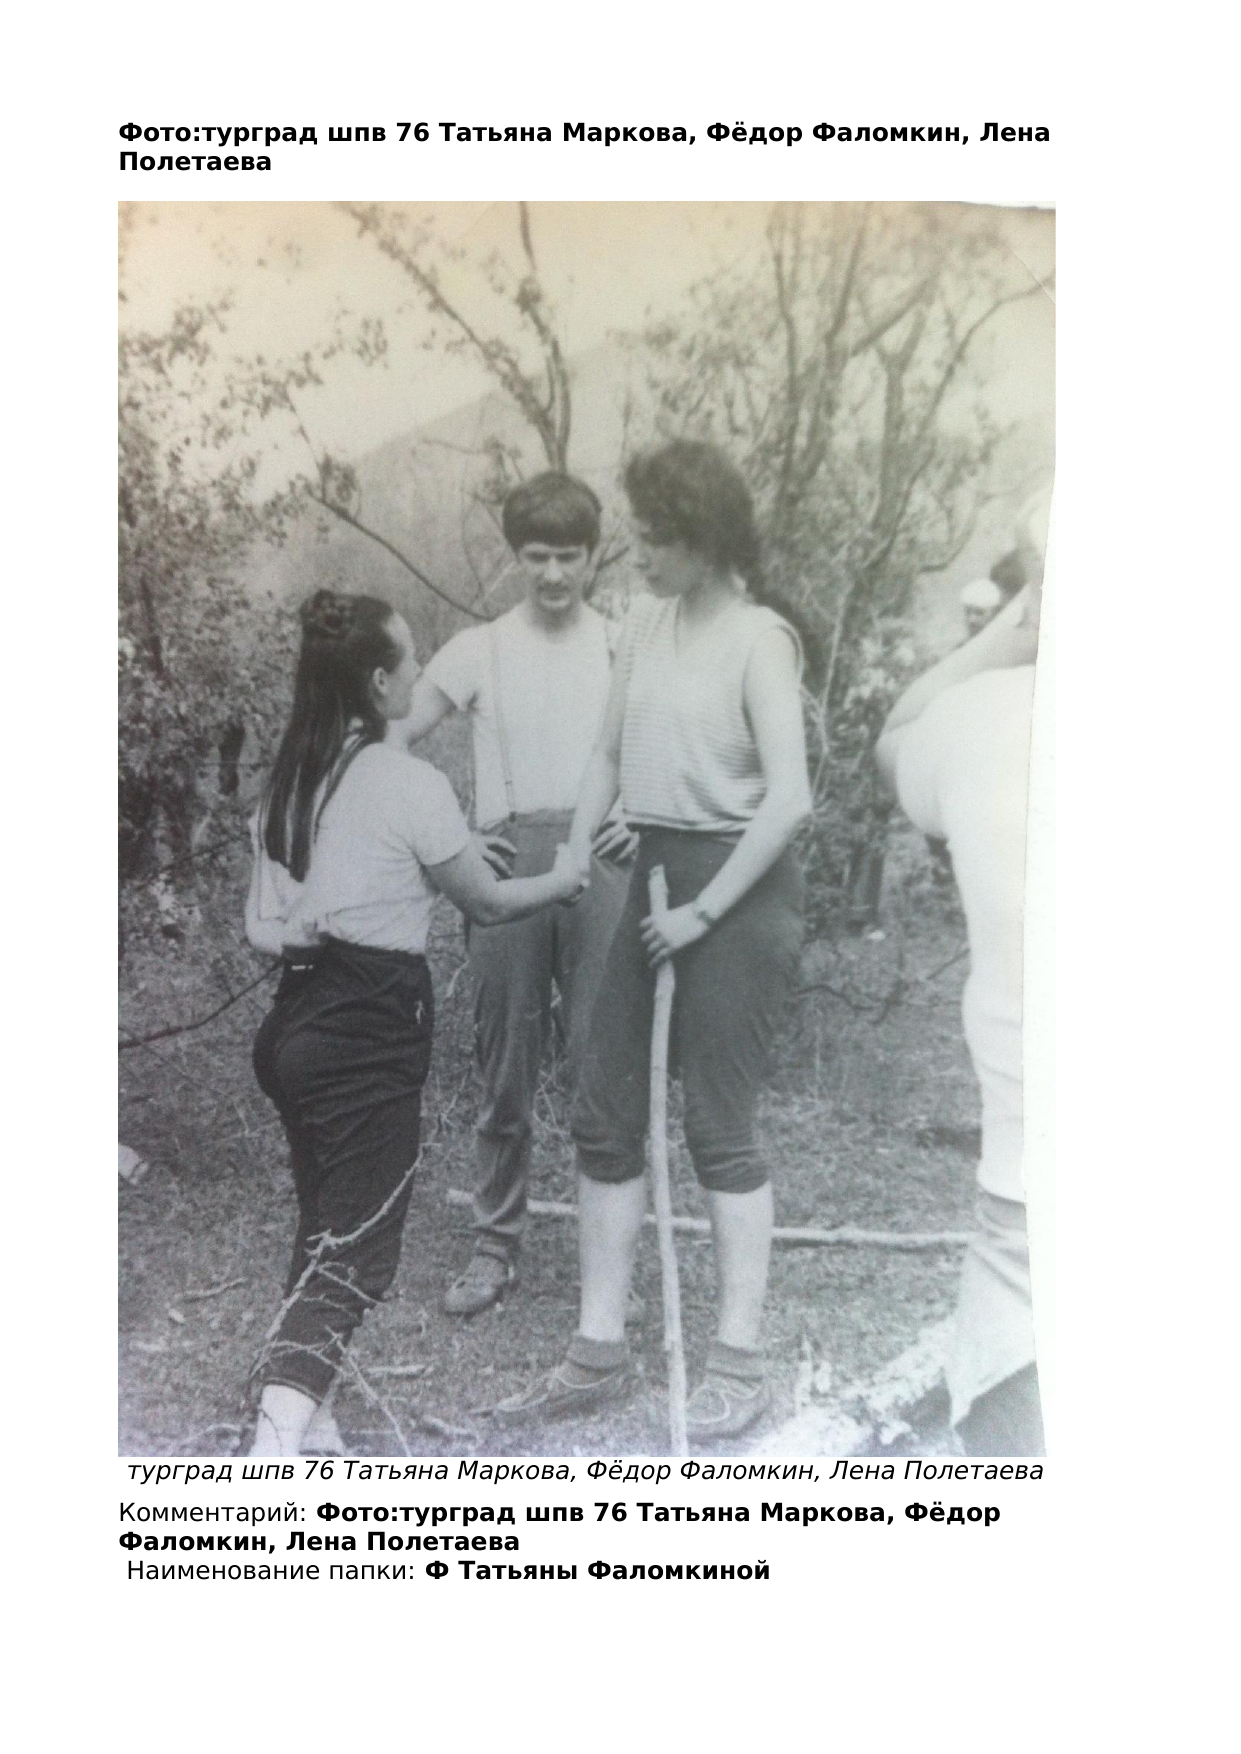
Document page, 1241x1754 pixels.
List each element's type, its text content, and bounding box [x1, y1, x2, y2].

picture [118, 201, 1056, 1457]
subtitle Фото:турград шпв 76 Татьяна Маркова, Фёдор Фаломкин, Лена Полетаева [118, 118, 1122, 176]
text Комментарий: Фото:турград шпв 76 Татьяна Маркова, Фёдор Фаломкин, Лена Полетаева Наименование папки: Ф Татьяны Фаломкиной [118, 1498, 1122, 1615]
text турград шпв 76 Татьяна Маркова, Фёдор Фаломкин, Лена Полетаева [118, 1457, 1056, 1486]
